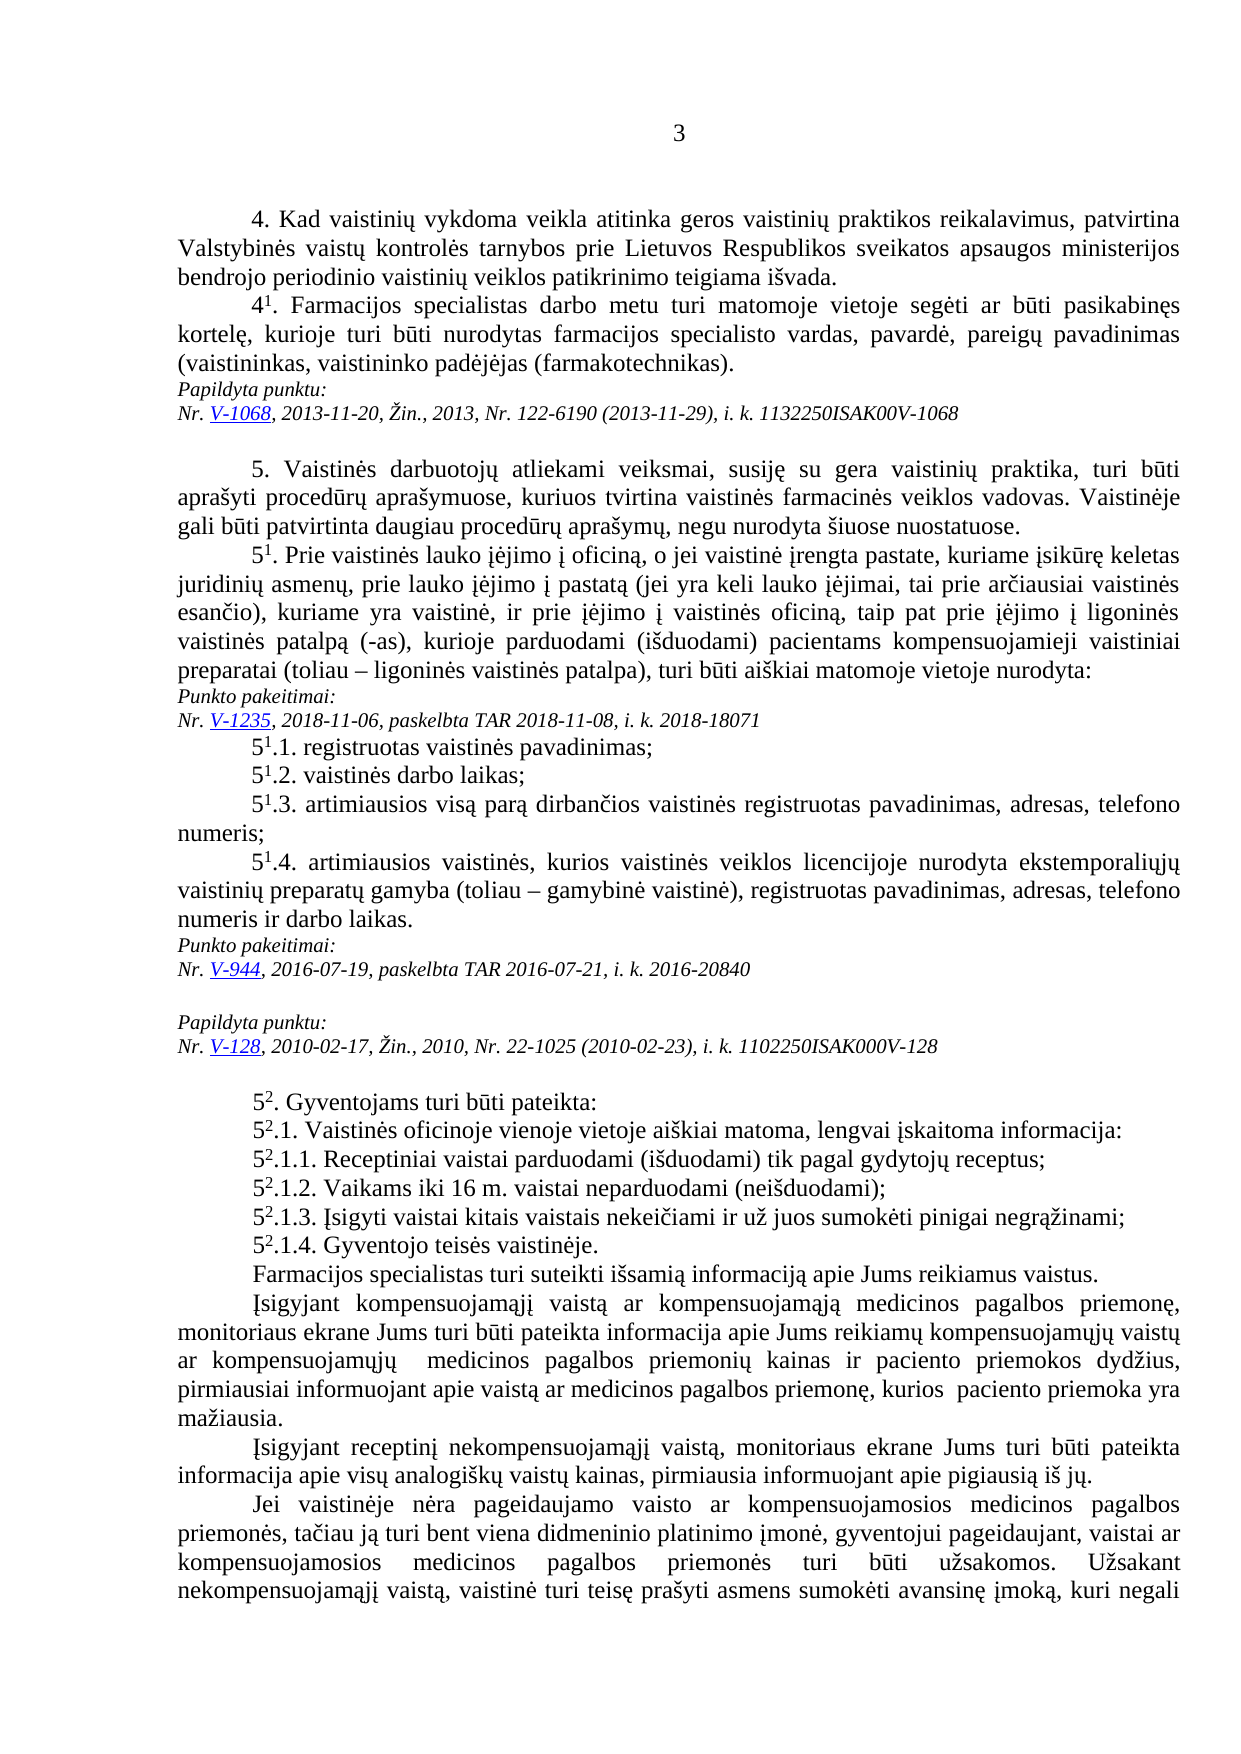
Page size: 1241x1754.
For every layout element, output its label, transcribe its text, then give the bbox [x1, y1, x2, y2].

text Papildyta punktu: [177, 1010, 1181, 1034]
text 51.2. vaistinės darbo laikas; [177, 761, 1181, 789]
text 52.1.1. Receptiniai vaistai parduodami (išduodami) tik pagal gydytojų receptus; [177, 1144, 1181, 1173]
text Įsigyjant kompensuojamąjį vaistą ar kompensuojamąją medicinos pagalbos priemonę, monitoriaus ekrane Jums turi būti pateikta informacija apie Jums reikiamų kompensuojamųjų vaistų ar kompensuojamųjų medicinos pagalbos priemonių kainas ir paciento priemokos dydžius, pirmiausiai informuojant apie vaistą ar medicinos pagalbos priemonę, kurios paciento priemoka yra mažiausia. [177, 1288, 1181, 1432]
text Farmacijos specialistas turi suteikti išsamią informaciją apie Jums reikiamus vaistus. [177, 1259, 1181, 1288]
text 5. Vaistinės darbuotojų atliekami veiksmai, susiję su gera vaistinių praktika, turi būti aprašyti procedūrų aprašymuose, kuriuos tvirtina vaistinės farmacinės veiklos vadovas. Vaistinėje gali būti patvirtinta daugiau procedūrų aprašymų, negu nurodyta šiuose nuostatuose. [177, 454, 1181, 540]
text 51.4. artimiausios vaistinės, kurios vaistinės veiklos licencijoje nurodyta ekstemporaliųjų vaistinių preparatų gamyba (toliau – gamybinė vaistinė), registruotas pavadinimas, adresas, telefono numeris ir darbo laikas. [177, 847, 1181, 933]
text 52.1.2. Vaikams iki 16 m. vaistai neparduodami (neišduodami); [177, 1173, 1181, 1202]
text Nr. V-128, 2010-02-17, Žin., 2010, Nr. 22-1025 (2010-02-23), i. k. 1102250ISAK000V-128 [177, 1034, 1181, 1058]
text Jei vaistinėje nėra pageidaujamo vaisto ar kompensuojamosios medicinos pagalbos priemonės, tačiau ją turi bent viena didmeninio platinimo įmonė, gyventojui pageidaujant, vaistai ar kompensuojamosios medicinos pagalbos priemonės turi būti užsakomos. Užsakant nekompensuojamąjį vaistą, vaistinė turi teisę prašyti asmens sumokėti avansinę įmoką, kuri negali [177, 1489, 1181, 1604]
text 51.1. registruotas vaistinės pavadinimas; [177, 732, 1181, 761]
text 52.1.3. Įsigyti vaistai kitais vaistais nekeičiami ir už juos sumokėti pinigai negrąžinami; [177, 1202, 1181, 1231]
text 4. Kad vaistinių vykdoma veikla atitinka geros vaistinių praktikos reikalavimus, patvirtina Valstybinės vaistų kontrolės tarnybos prie Lietuvos Respublikos sveikatos apsaugos ministerijos bendrojo periodinio vaistinių veiklos patikrinimo teigiama išvada. [177, 204, 1181, 291]
text Nr. V-944, 2016-07-19, paskelbta TAR 2016-07-21, i. k. 2016-20840 [177, 957, 1181, 981]
text Papildyta punktu: [177, 377, 1181, 401]
text Nr. V-1235, 2018-11-06, paskelbta TAR 2018-11-08, i. k. 2018-18071 [177, 708, 1181, 732]
text 51. Prie vaistinės lauko įėjimo į oficiną, o jei vaistinė įrengta pastate, kuriame įsikūrę keletas juridinių asmenų, prie lauko įėjimo į pastatą (jei yra keli lauko įėjimai, tai prie arčiausiai vaistinės esančio), kuriame yra vaistinė, ir prie įėjimo į vaistinės oficiną, taip pat prie įėjimo į ligoninės vaistinės patalpą (-as), kurioje parduodami (išduodami) pacientams kompensuojamieji vaistiniai preparatai (toliau – ligoninės vaistinės patalpa), turi būti aiškiai matomoje vietoje nurodyta: [177, 540, 1181, 684]
text 41. Farmacijos specialistas darbo metu turi matomoje vietoje segėti ar būti pasikabinęs kortelę, kurioje turi būti nurodytas farmacijos specialisto vardas, pavardė, pareigų pavadinimas (vaistininkas, vaistininko padėjėjas (farmakotechnikas). [177, 291, 1181, 377]
text 52. Gyventojams turi būti pateikta: [177, 1087, 1181, 1116]
text Nr. V-1068, 2013-11-20, Žin., 2013, Nr. 122-6190 (2013-11-29), i. k. 1132250ISAK00V-1068 [177, 401, 1181, 425]
text 51.3. artimiausios visą parą dirbančios vaistinės registruotas pavadinimas, adresas, telefono numeris; [177, 789, 1181, 847]
text Įsigyjant receptinį nekompensuojamąjį vaistą, monitoriaus ekrane Jums turi būti pateikta informacija apie visų analogiškų vaistų kainas, pirmiausia informuojant apie pigiausią iš jų. [177, 1432, 1181, 1489]
text Punkto pakeitimai: [177, 933, 1181, 957]
text 52.1. Vaistinės oficinoje vienoje vietoje aiškiai matoma, lengvai įskaitoma informacija: [177, 1116, 1181, 1144]
text Punkto pakeitimai: [177, 684, 1181, 708]
text 52.1.4. Gyventojo teisės vaistinėje. [177, 1231, 1181, 1259]
